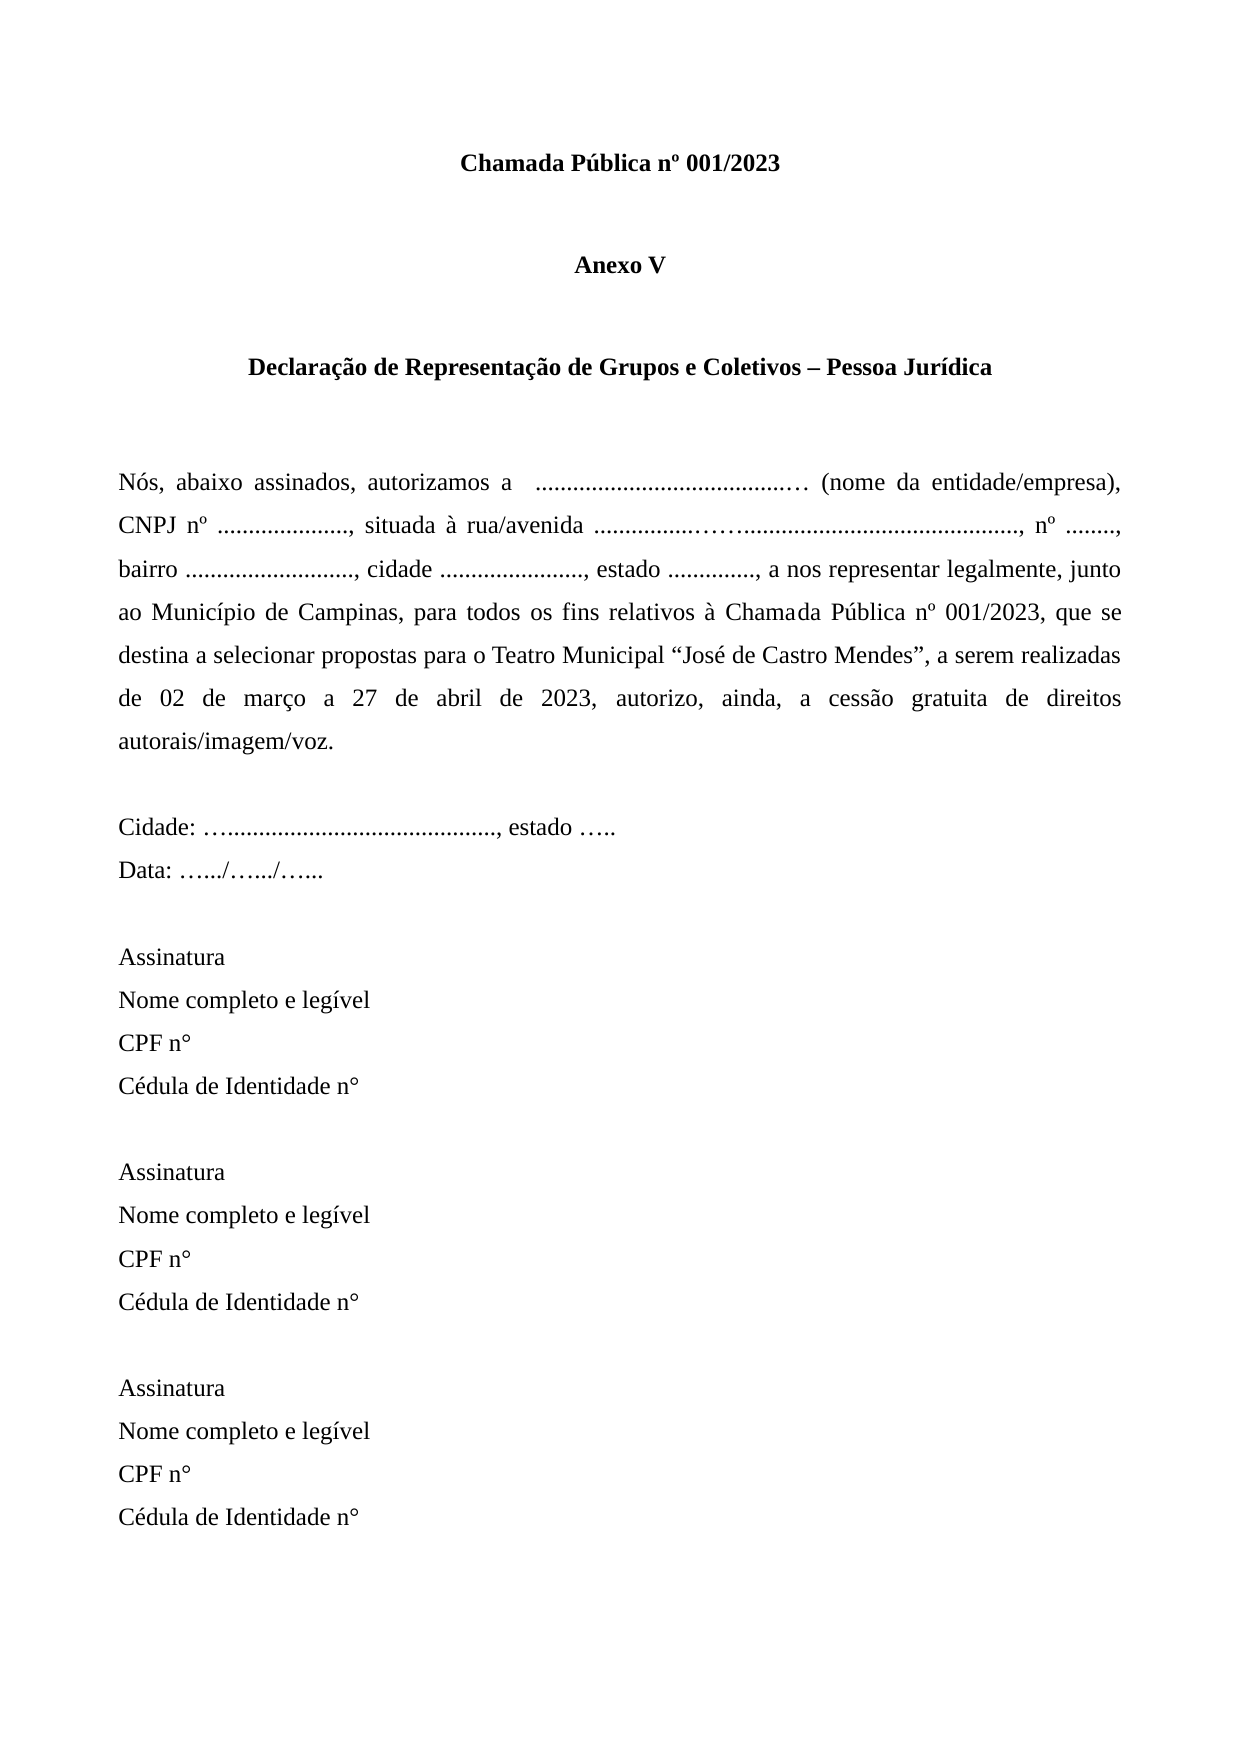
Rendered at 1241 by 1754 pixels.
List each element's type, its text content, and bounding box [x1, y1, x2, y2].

text CPF n° [118, 1028, 1122, 1057]
text Cédula de Identidade n° [118, 1287, 1122, 1316]
text Nome completo e legível [118, 1416, 1122, 1445]
text Cidade: …..........................................., estado ….. [118, 812, 1122, 841]
text Assinatura [118, 942, 1122, 971]
text Data: ….../….../…... [118, 856, 1122, 884]
text Cédula de Identidade n° [118, 1071, 1122, 1100]
text Assinatura [118, 1157, 1122, 1186]
text Nós, abaixo assinados, autorizamos a ........................................… (nome da entidade/empresa), CNPJ nº ....................., situada à rua/avenida ................……............................................, nº ........, bairro ..........................., cidade ......................., estado .............., a nos representar legalmente, junto ao Município de Campinas, para todos os fins relativos à Chamada Pública nº 001/2023, que se destina a selecionar propostas para o Teatro Municipal “José de Castro Mendes”, a serem realizadas de 02 de março a 27 de abril de 2023, autorizo, ainda, a cessão gratuita de direitos autorais/imagem/voz. [118, 467, 1122, 755]
text Cédula de Identidade n° [118, 1502, 1122, 1531]
text CPF n° [118, 1244, 1122, 1272]
text Nome completo e legível [118, 1201, 1122, 1229]
text Nome completo e legível [118, 985, 1122, 1014]
text CPF n° [118, 1459, 1122, 1488]
text Declaração de Representação de Grupos e Coletivos – Pessoa Jurídica [118, 352, 1122, 381]
text Anexo V [118, 250, 1122, 278]
text Chamada Pública nº 001/2023 [118, 148, 1122, 176]
text Assinatura [118, 1373, 1122, 1402]
